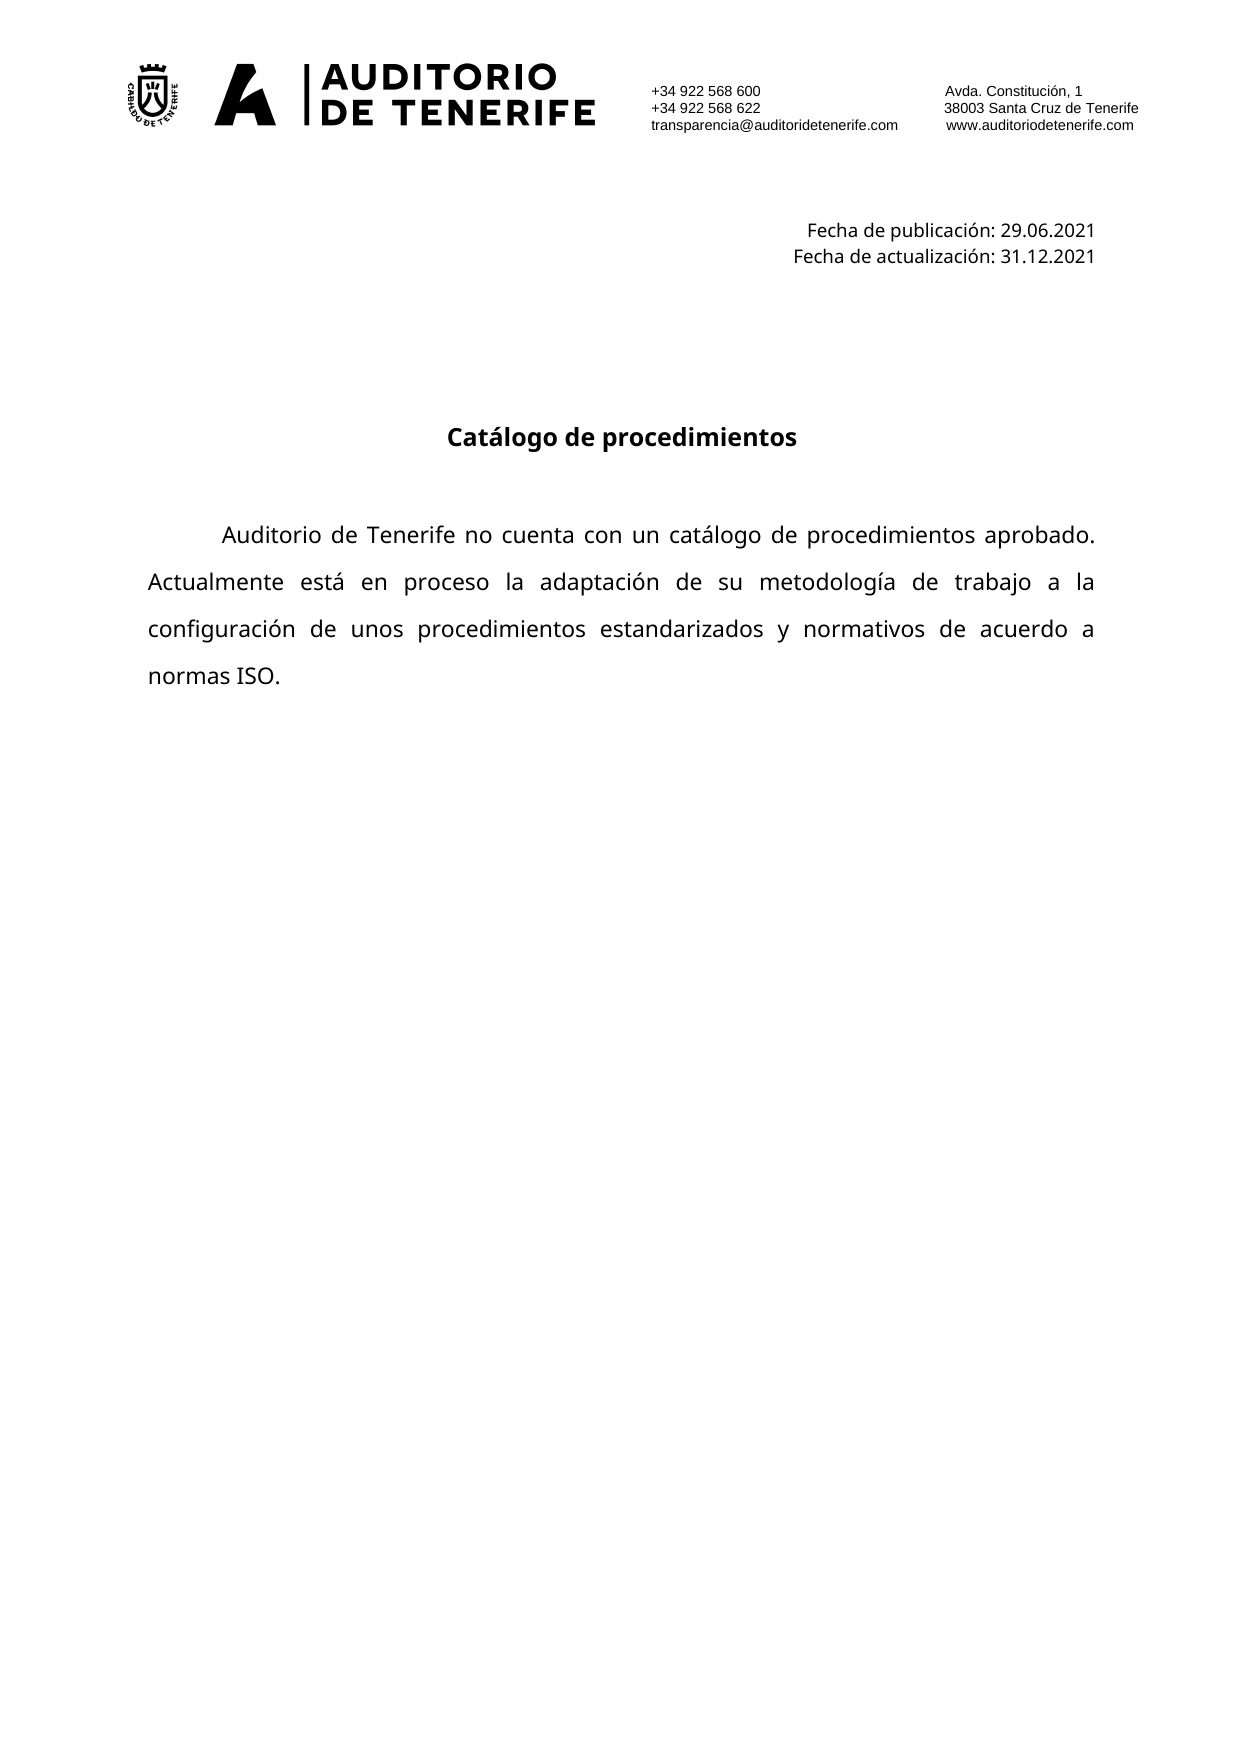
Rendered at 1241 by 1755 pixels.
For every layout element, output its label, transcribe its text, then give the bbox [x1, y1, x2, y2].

text Auditorio de Tenerife no cuenta con un catálogo de procedimientos aprobado. Actualmente está en proceso la adaptación de su metodología de trabajo a la configuración de unos procedimientos estandarizados y normativos de acuerdo a normas ISO. [148, 519, 1096, 691]
text Catálogo de procedimientos [148, 420, 1096, 454]
